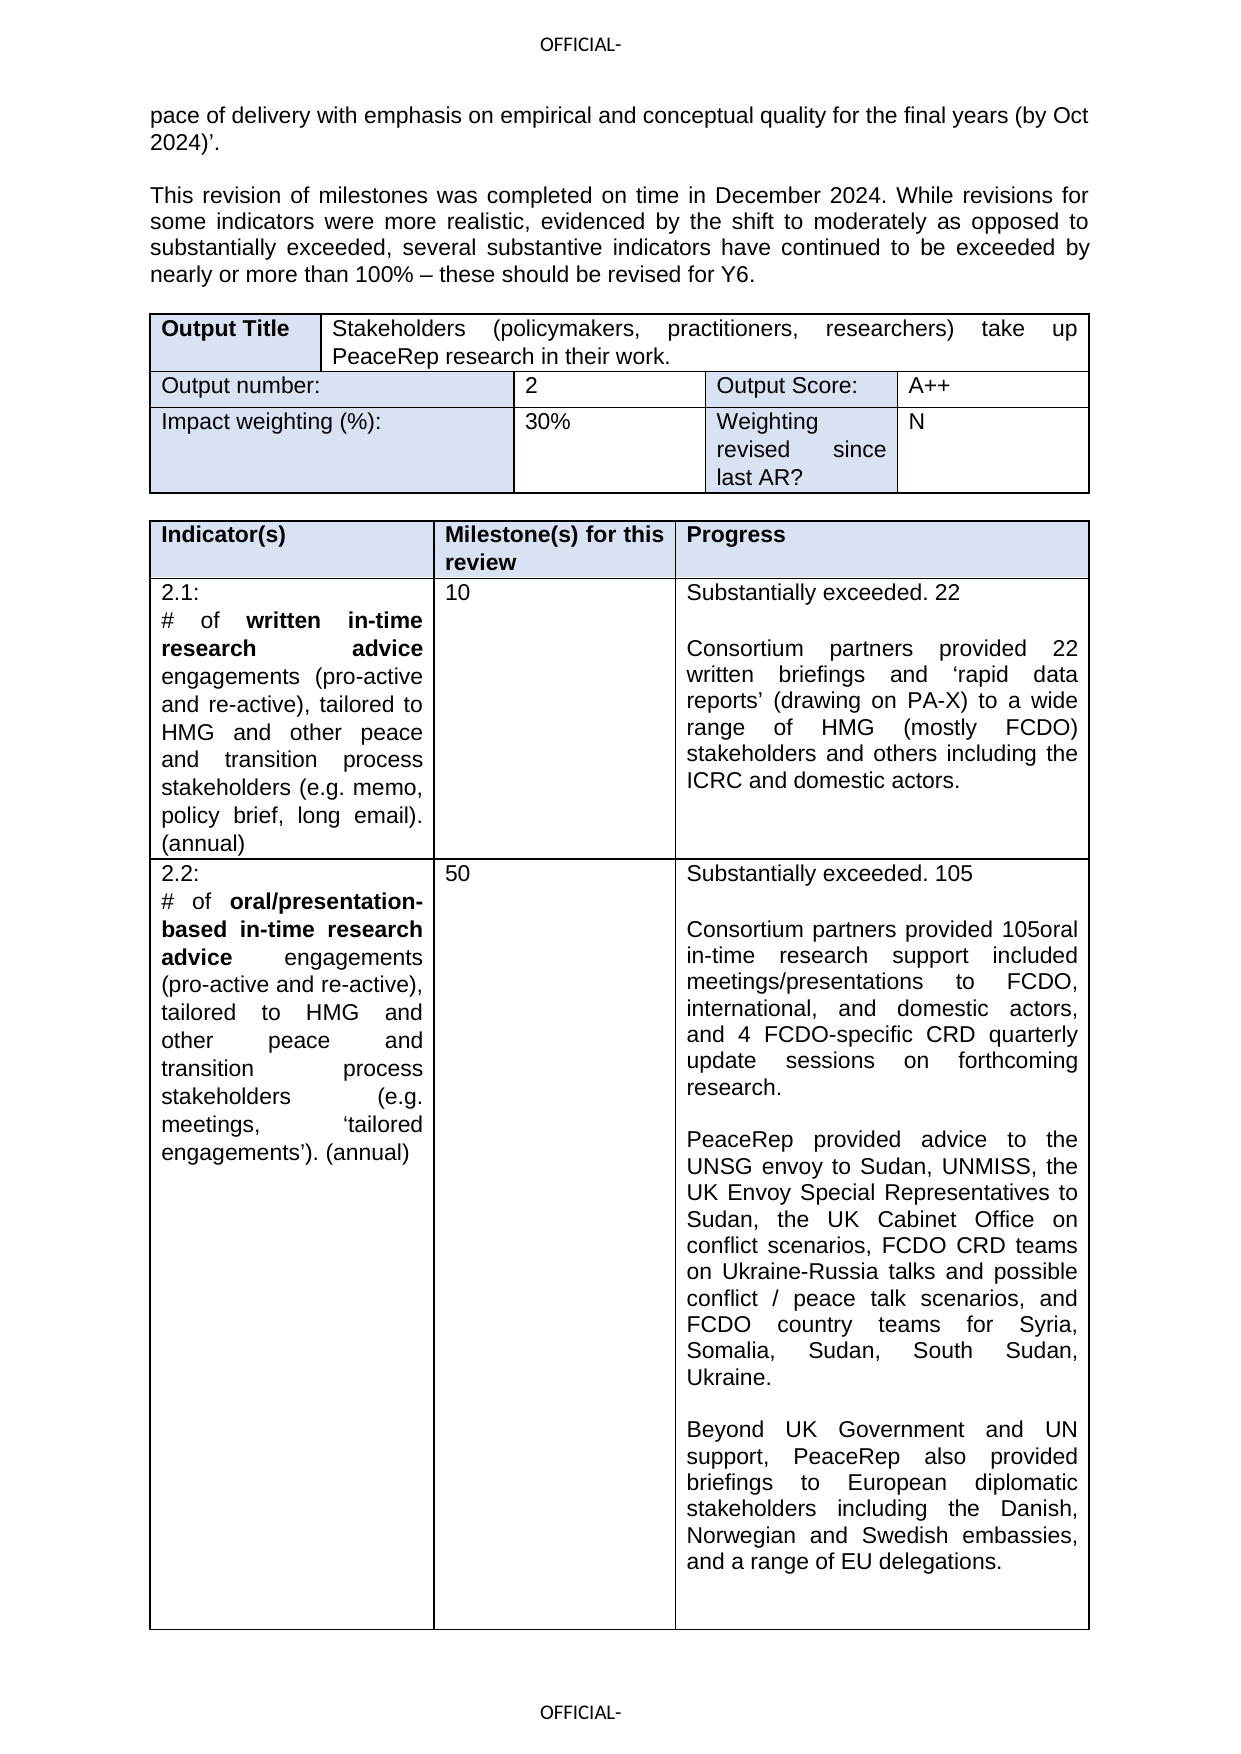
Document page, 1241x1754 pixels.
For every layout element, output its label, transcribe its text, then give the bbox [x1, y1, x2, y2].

table_cell 2.2: # of oral/presentation-based in-time research advice engagements (pro-active and re-active), tailored to HMG and other peace and transition process stakeholders (e.g. meetings, ‘tailored engagements’). (annual) [151, 860, 433, 1629]
table_cell A++ [898, 372, 1088, 407]
table_cell 10 [435, 579, 675, 858]
table_cell 2 [515, 372, 705, 407]
table_cell Substantially exceeded. 105 Consortium partners provided 105oral in-time research support included meetings/presentations to FCDO, international, and domestic actors, and 4 FCDO-specific CRD quarterly update sessions on forthcoming research. PeaceRep provided advice to the UNSG envoy to Sudan, UNMISS, the UK Envoy Special Representatives to Sudan, the UK Cabinet Office on conflict scenarios, FCDO CRD teams on Ukraine-Russia talks and possible conflict / peace talk scenarios, and FCDO country teams for Syria, Somalia, Sudan, South Sudan, Ukraine. Beyond UK Government and UN support, PeaceRep also provided briefings to European diplomatic stakeholders including the Danish, Norwegian and Swedish embassies, and a range of EU delegations. [676, 860, 1088, 1629]
table_header Progress [676, 522, 1088, 577]
text pace of delivery with emphasis on empirical and conceptual quality for the final years (by Oct 2024)’. [150, 102, 1090, 155]
text This revision of milestones was completed on time in December 2024. While revisions for some indicators were more realistic, evidenced by the shift to moderately as opposed to substantially exceeded, several substantive indicators have continued to be exceeded by nearly or more than 100% – these should be revised for Y6. [150, 182, 1090, 287]
table_header Output Title [151, 315, 320, 371]
table_cell 50 [435, 860, 675, 1629]
table_header Stakeholders (policymakers, practitioners, researchers) take up PeaceRep research in their work. [322, 315, 1088, 371]
table_header Milestone(s) for this review [435, 522, 675, 577]
table_cell Substantially exceeded. 22 Consortium partners provided 22 written briefings and ‘rapid data reports’ (drawing on PA-X) to a wide range of HMG (mostly FCDO) stakeholders and others including the ICRC and domestic actors. [676, 579, 1088, 858]
table_cell Output Score: [706, 372, 897, 407]
table_cell 2.1: # of written in-time research advice engagements (pro-active and re-active), tailored to HMG and other peace and transition process stakeholders (e.g. memo, policy brief, long email). (annual) [151, 579, 433, 858]
table_cell 30% [515, 408, 705, 492]
table_cell Weighting revised since last AR? [706, 408, 897, 492]
table_cell Impact weighting (%): [151, 408, 513, 492]
table_header Indicator(s) [151, 522, 433, 577]
table_cell Output number: [151, 372, 513, 407]
table_cell N [898, 408, 1088, 492]
